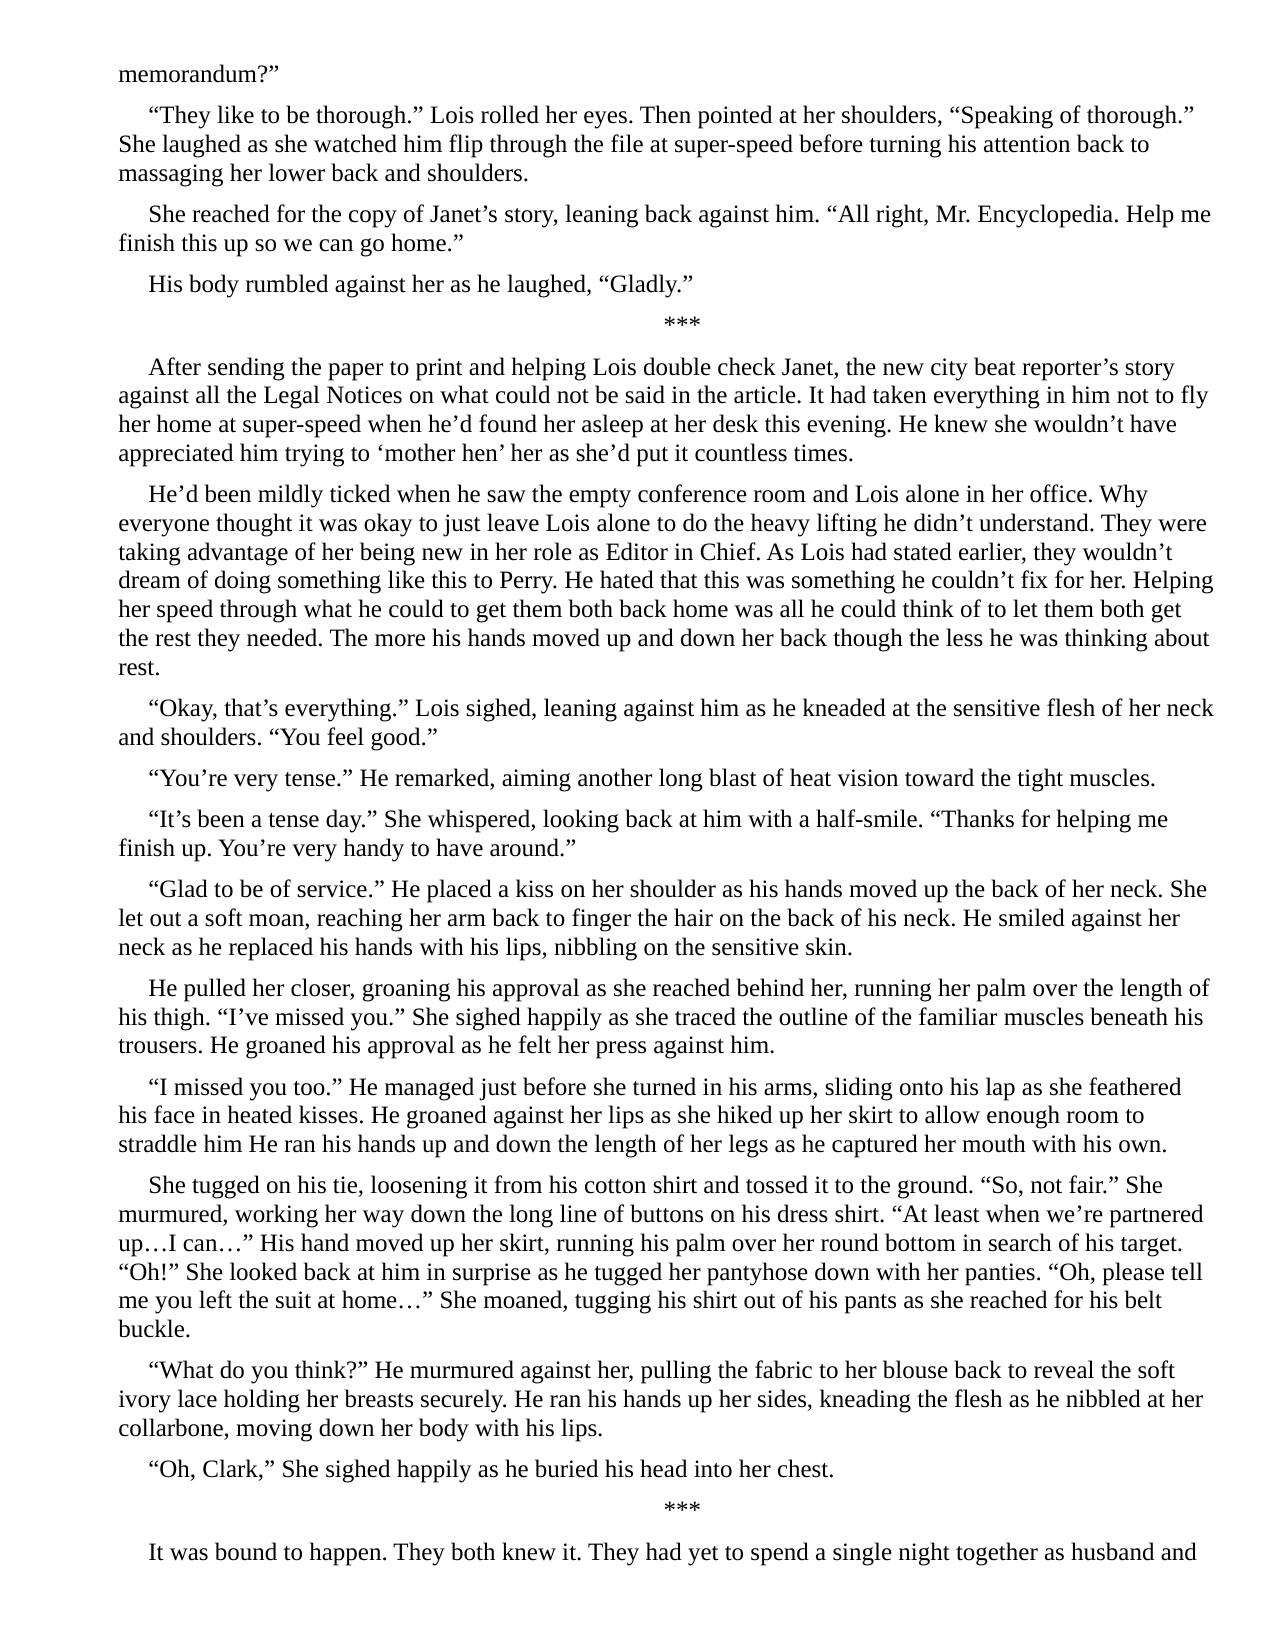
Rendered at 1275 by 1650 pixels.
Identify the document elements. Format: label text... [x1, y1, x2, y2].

text “What do you think?” He murmured against her, pulling the fabric to her blouse back to reveal the soft ivory lace holding her breasts securely. He ran his hands up her sides, kneading the flesh as he nibbled at her collarbone, moving down her body with his lips. [118, 1355, 1216, 1442]
text *** [118, 1495, 1216, 1524]
text “They like to be thorough.” Lois rolled her eyes. Then pointed at her shoulders, “Speaking of thorough.” She laughed as she watched him flip through the file at super-speed before turning his attention back to massaging her lower back and shoulders. [118, 100, 1216, 187]
text It was bound to happen. They both knew it. They had yet to spend a single night together as husband and [118, 1537, 1216, 1565]
text “You’re very tense.” He remarked, aiming another long blast of heat vision toward the tight muscles. [118, 763, 1216, 792]
text “I missed you too.” He managed just before she turned in his arms, sliding onto his lap as she feathered his face in heated kisses. He groaned against her lips as she hiked up her skirt to allow enough room to straddle him He ran his hands up and down the length of her legs as he captured her mouth with his own. [118, 1072, 1216, 1158]
text “Okay, that’s everything.” Lois sighed, leaning against him as he kneaded at the sensitive flesh of her neck and shoulders. “You feel good.” [118, 693, 1216, 750]
text memorandum?” [118, 59, 1216, 88]
text She tugged on his tie, loosening it from his cotton shirt and tossed it to the ground. “So, not fair.” She murmured, working her way down the long line of buttons on his dress shirt. “At least when we’re partnered up…I can…” His hand moved up her skirt, running his palm over her round bottom in search of his target. “Oh!” She looked back at him in surprise as he tugged her pantyhose down with her panties. “Oh, please tell me you left the suit at home…” She moaned, tugging his shirt out of his pants as she reached for his belt buckle. [118, 1170, 1216, 1343]
text “Oh, Clark,” She sighed happily as he buried his head into her chest. [118, 1454, 1216, 1483]
text His body rumbled against her as he laughed, “Gladly.” [118, 269, 1216, 298]
text After sending the paper to print and helping Lois double check Janet, the new city beat reporter’s story against all the Legal Notices on what could not be said in the article. It had taken everything in him not to fly her home at super-speed when he’d found her asleep at her desk this evening. He knew she wouldn’t have appreciated him trying to ‘mother hen’ her as she’d put it countless times. [118, 352, 1216, 467]
text She reached for the copy of Janet’s story, leaning back against him. “All right, Mr. Encyclopedia. Help me finish this up so we can go home.” [118, 199, 1216, 257]
text “Glad to be of service.” He placed a kiss on her shoulder as his hands moved up the back of her neck. She let out a soft moan, reaching her arm back to finger the hair on the back of his neck. He smiled against her neck as he replaced his hands with his lips, nibbling on the sensitive skin. [118, 874, 1216, 960]
text He pulled her closer, groaning his approval as she reached behind her, running her palm over the length of his thigh. “I’ve missed you.” She sighed happily as she traced the outline of the familiar muscles beneath his trousers. He groaned his approval as he felt her press against him. [118, 973, 1216, 1059]
text “It’s been a tense day.” She whispered, looking back at him with a half-smile. “Thanks for helping me finish up. You’re very handy to have around.” [118, 804, 1216, 862]
text *** [118, 310, 1216, 339]
text He’d been mildly ticked when he saw the empty conference room and Lois alone in her office. Why everyone thought it was okay to just leave Lois alone to do the heavy lifting he didn’t understand. They were taking advantage of her being new in her role as Editor in Chief. As Lois had stated earlier, they wouldn’t dream of doing something like this to Perry. He hated that this was something he couldn’t fix for her. Helping her speed through what he could to get them both back home was all he could think of to let them both get the rest they needed. The more his hands moved up and down her back though the less he was thinking about rest. [118, 479, 1216, 680]
